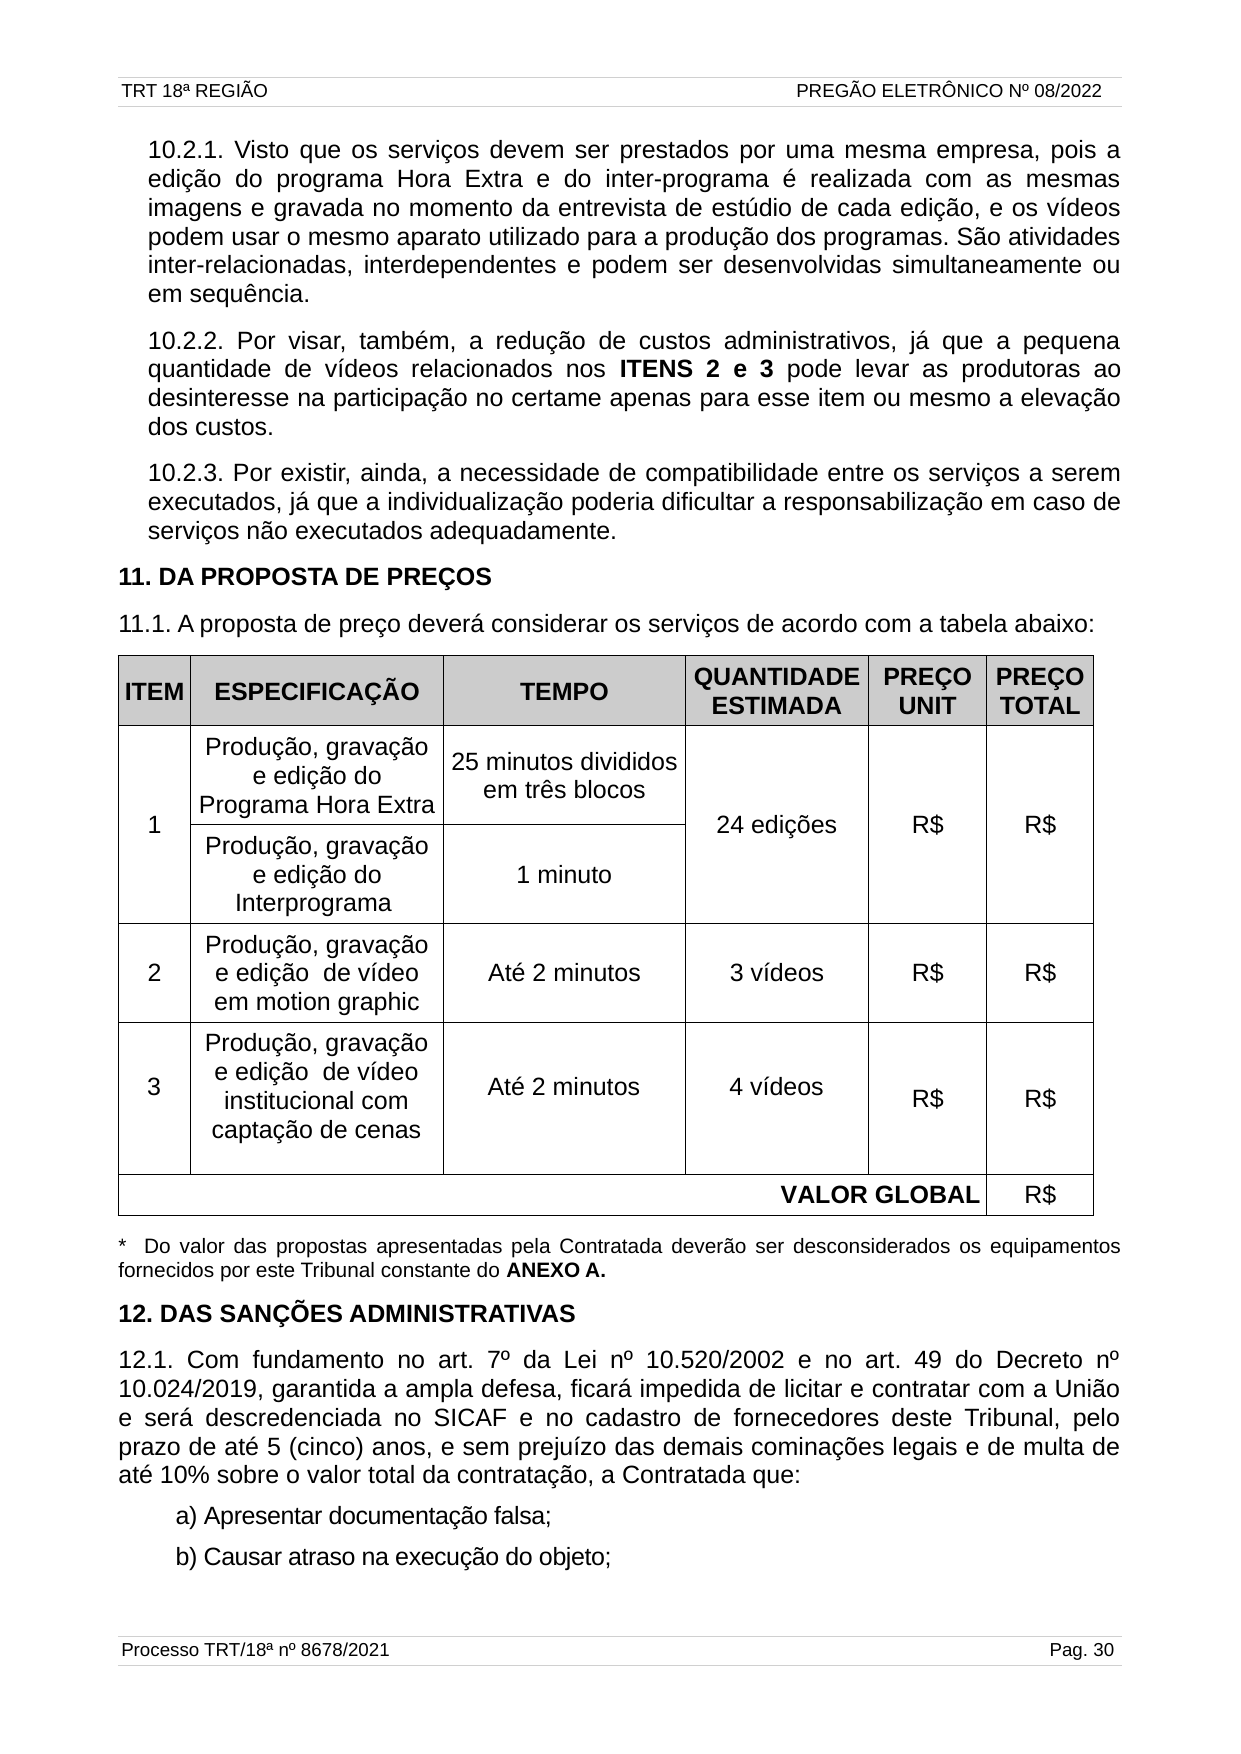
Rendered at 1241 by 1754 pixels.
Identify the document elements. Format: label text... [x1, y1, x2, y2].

text b) Causar atraso na execução do objeto; [175, 1542, 1122, 1570]
table_cell 3 [119, 1023, 190, 1173]
table_cell VALOR GLOBAL [119, 1175, 986, 1215]
text 12. DAS SANÇÕES ADMINISTRATIVAS [118, 1299, 1122, 1328]
table_cell 25 minutos divididos em três blocos [444, 726, 685, 824]
text 11. DA PROPOSTA DE PREÇOS [118, 562, 1122, 591]
table_cell R$ [987, 1023, 1093, 1173]
table_cell R$ [987, 1175, 1093, 1215]
table_header TEMPO [444, 656, 685, 725]
table_cell Até 2 minutos [444, 924, 685, 1022]
table_cell R$ [987, 924, 1093, 1022]
text a) Apresentar documentação falsa; [175, 1501, 1122, 1530]
table_header ITEM [119, 656, 190, 725]
table_cell R$ [987, 726, 1093, 923]
table_cell Produção, gravação e edição do Interprograma [191, 825, 443, 923]
table_cell R$ [869, 1023, 986, 1173]
table_header QUANTIDADE ESTIMADA [686, 656, 868, 725]
text 11.1. A proposta de preço deverá considerar os serviços de acordo com a tabela abaixo: [118, 609, 1122, 638]
table_cell Até 2 minutos [444, 1023, 685, 1173]
table_cell 4 vídeos [686, 1023, 868, 1173]
table_header PREÇO TOTAL [987, 656, 1093, 725]
table_cell 1 minuto [444, 825, 685, 923]
table_cell 2 [119, 924, 190, 1022]
text 10.2.1. Visto que os serviços devem ser prestados por uma mesma empresa, pois a edição do programa Hora Extra e do inter-programa é realizada com as mesmas imagens e gravada no momento da entrevista de estúdio de cada edição, e os vídeos podem usar o mesmo aparato utilizado para a produção dos programas. São atividades inter-relacionadas, interdependentes e podem ser desenvolvidas simultaneamente ou em sequência. [148, 136, 1122, 308]
table_cell Produção, gravação e edição do Programa Hora Extra [191, 726, 443, 824]
table_cell R$ [869, 726, 986, 923]
table_header ESPECIFICAÇÃO [191, 656, 443, 725]
text 10.2.2. Por visar, também, a redução de custos administrativos, já que a pequena quantidade de vídeos relacionados nos ITENS 2 e 3 pode levar as produtoras ao desinteresse na participação no certame apenas para esse item ou mesmo a elevação dos custos. [148, 326, 1122, 441]
table_cell R$ [869, 924, 986, 1022]
text * Do valor das propostas apresentadas pela Contratada deverão ser desconsiderados os equipamentos fornecidos por este Tribunal constante do ANEXO A. [118, 1233, 1122, 1281]
table_cell 3 vídeos [686, 924, 868, 1022]
text 10.2.3. Por existir, ainda, a necessidade de compatibilidade entre os serviços a serem executados, já que a individualização poderia dificultar a responsabilização em caso de serviços não executados adequadamente. [148, 458, 1122, 545]
text 12.1. Com fundamento no art. 7º da Lei nº 10.520/2002 e no art. 49 do Decreto nº 10.024/2019, garantida a ampla defesa, ficará impedida de licitar e contratar com a União e será descredenciada no SICAF e no cadastro de fornecedores deste Tribunal, pelo prazo de até 5 (cinco) anos, e sem prejuízo das demais cominações legais e de multa de até 10% sobre o valor total da contratação, a Contratada que: [118, 1346, 1122, 1489]
table_cell Produção, gravação e edição de vídeo em motion graphic [191, 924, 443, 1022]
table_cell 24 edições [686, 726, 868, 923]
table_cell 1 [119, 726, 190, 923]
table_header PREÇO UNIT [869, 656, 986, 725]
table_cell Produção, gravação e edição de vídeo institucional com captação de cenas [191, 1023, 443, 1173]
